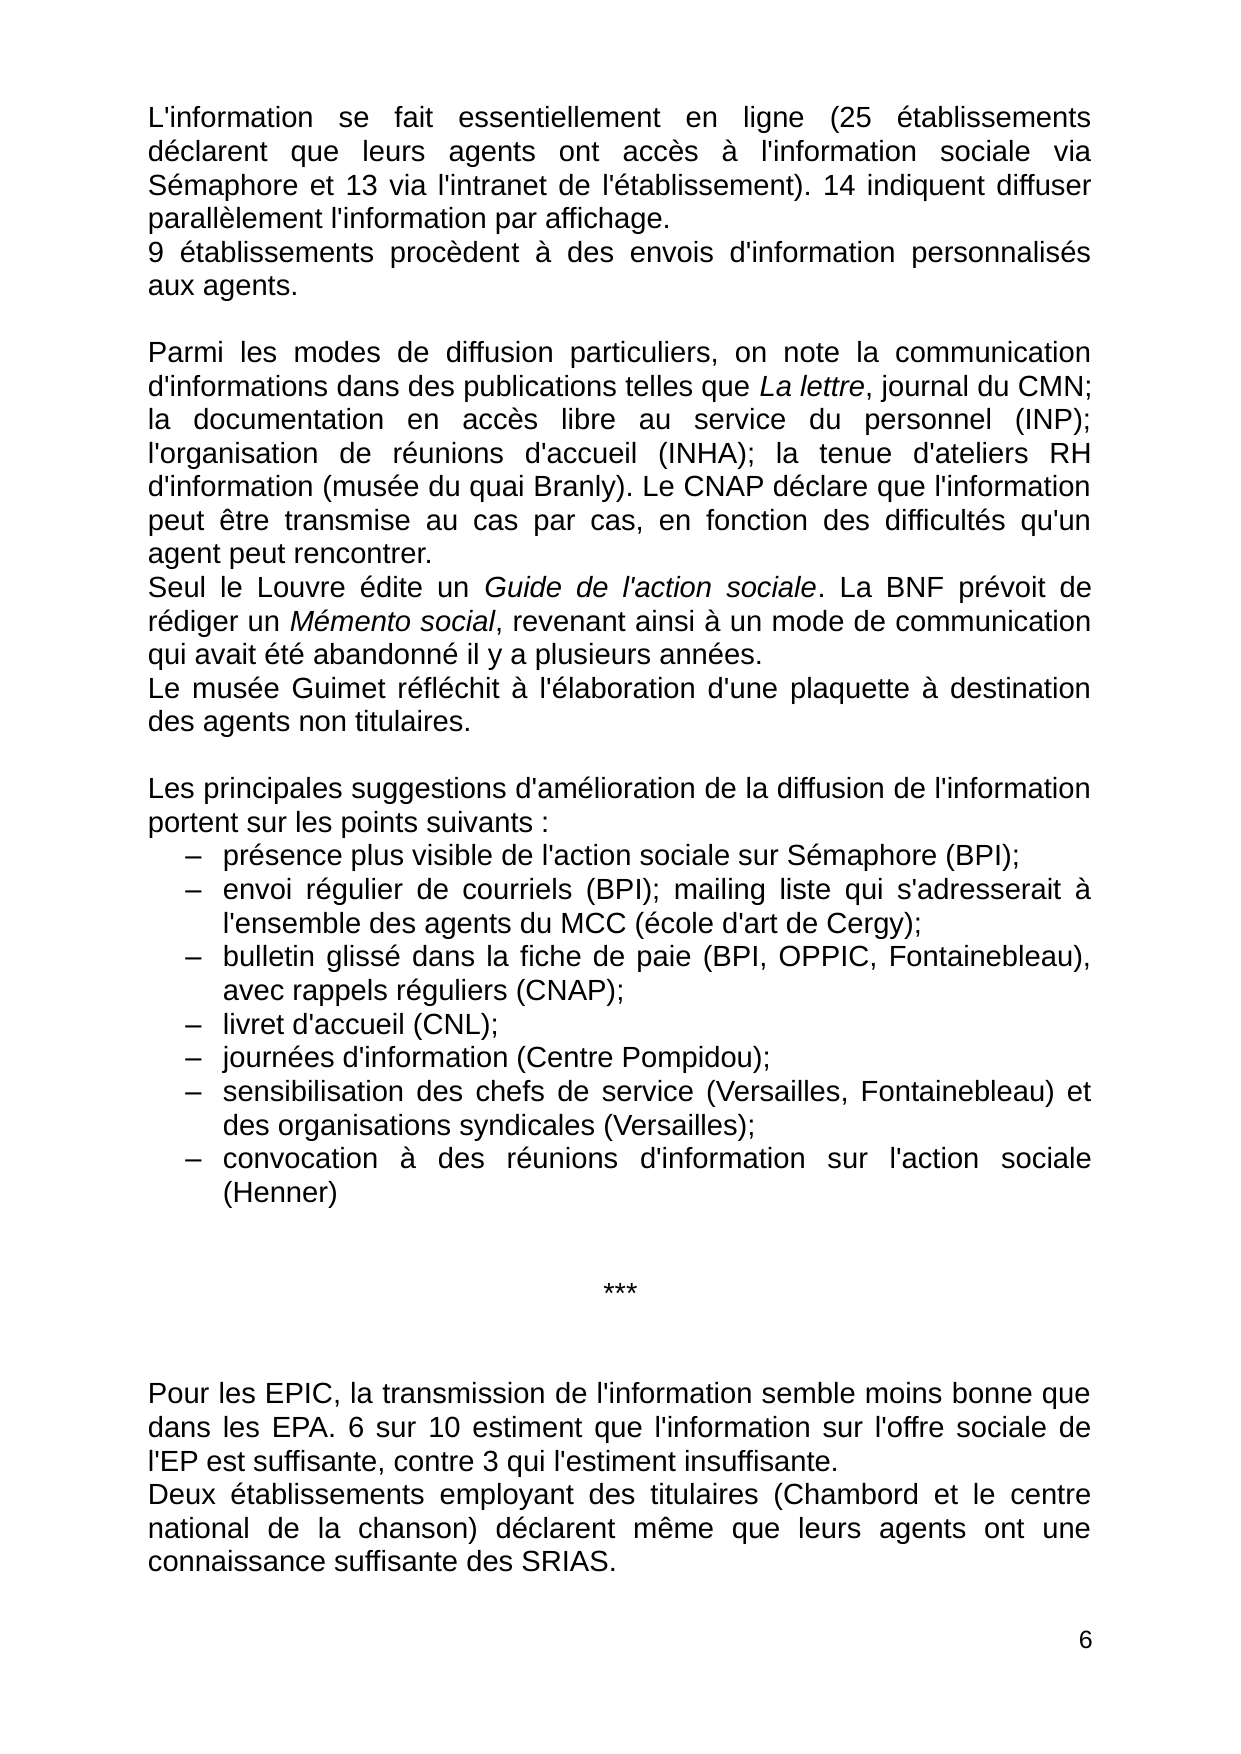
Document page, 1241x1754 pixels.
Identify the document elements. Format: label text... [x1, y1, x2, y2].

text Parmi les modes de diffusion particuliers, on note la communication d'informations dans des publications telles que La lettre, journal du CMN; la documentation en accès libre au service du personnel (INP); l'organisation de réunions d'accueil (INHA); la tenue d'ateliers RH d'information (musée du quai Branly). Le CNAP déclare que l'information peut être transmise au cas par cas, en fonction des difficultés qu'un agent peut rencontrer. [148, 335, 1093, 570]
text Seul le Louvre édite un Guide de l'action sociale. La BNF prévoit de rédiger un Mémento social, revenant ainsi à un mode de communication qui avait été abandonné il y a plusieurs années. [148, 570, 1093, 671]
list bulletin glissé dans la fiche de paie (BPI, OPPIC, Fontainebleau), avec rappels réguliers (CNAP); [185, 939, 1093, 1007]
text Pour les EPIC, la transmission de l'information semble moins bonne que dans les EPA. 6 sur 10 estiment que l'information sur l'offre sociale de l'EP est suffisante, contre 3 qui l'estiment insuffisante. [148, 1376, 1093, 1477]
list journées d'information (Centre Pompidou); [185, 1040, 1093, 1074]
text 9 établissements procèdent à des envois d'information personnalisés aux agents. [148, 234, 1093, 302]
text Les principales suggestions d'amélioration de la diffusion de l'information portent sur les points suivants : [148, 771, 1093, 838]
text *** [148, 1276, 1093, 1309]
list envoi régulier de courriels (BPI); mailing liste qui s'adresserait à l'ensemble des agents du MCC (école d'art de Cergy); [185, 872, 1093, 939]
text Le musée Guimet réfléchit à l'élaboration d'une plaquette à destination des agents non titulaires. [148, 671, 1093, 738]
list sensibilisation des chefs de service (Versailles, Fontainebleau) et des organisations syndicales (Versailles); [185, 1074, 1093, 1141]
text L'information se fait essentiellement en ligne (25 établissements déclarent que leurs agents ont accès à l'information sociale via Sémaphore et 13 via l'intranet de l'établissement). 14 indiquent diffuser parallèlement l'information par affichage. [148, 100, 1093, 234]
text Deux établissements employant des titulaires (Chambord et le centre national de la chanson) déclarent même que leurs agents ont une connaissance suffisante des SRIAS. [148, 1477, 1093, 1578]
list présence plus visible de l'action sociale sur Sémaphore (BPI); [185, 838, 1093, 872]
list livret d'accueil (CNL); [185, 1007, 1093, 1040]
list convocation à des réunions d'information sur l'action sociale (Henner) [185, 1141, 1093, 1209]
